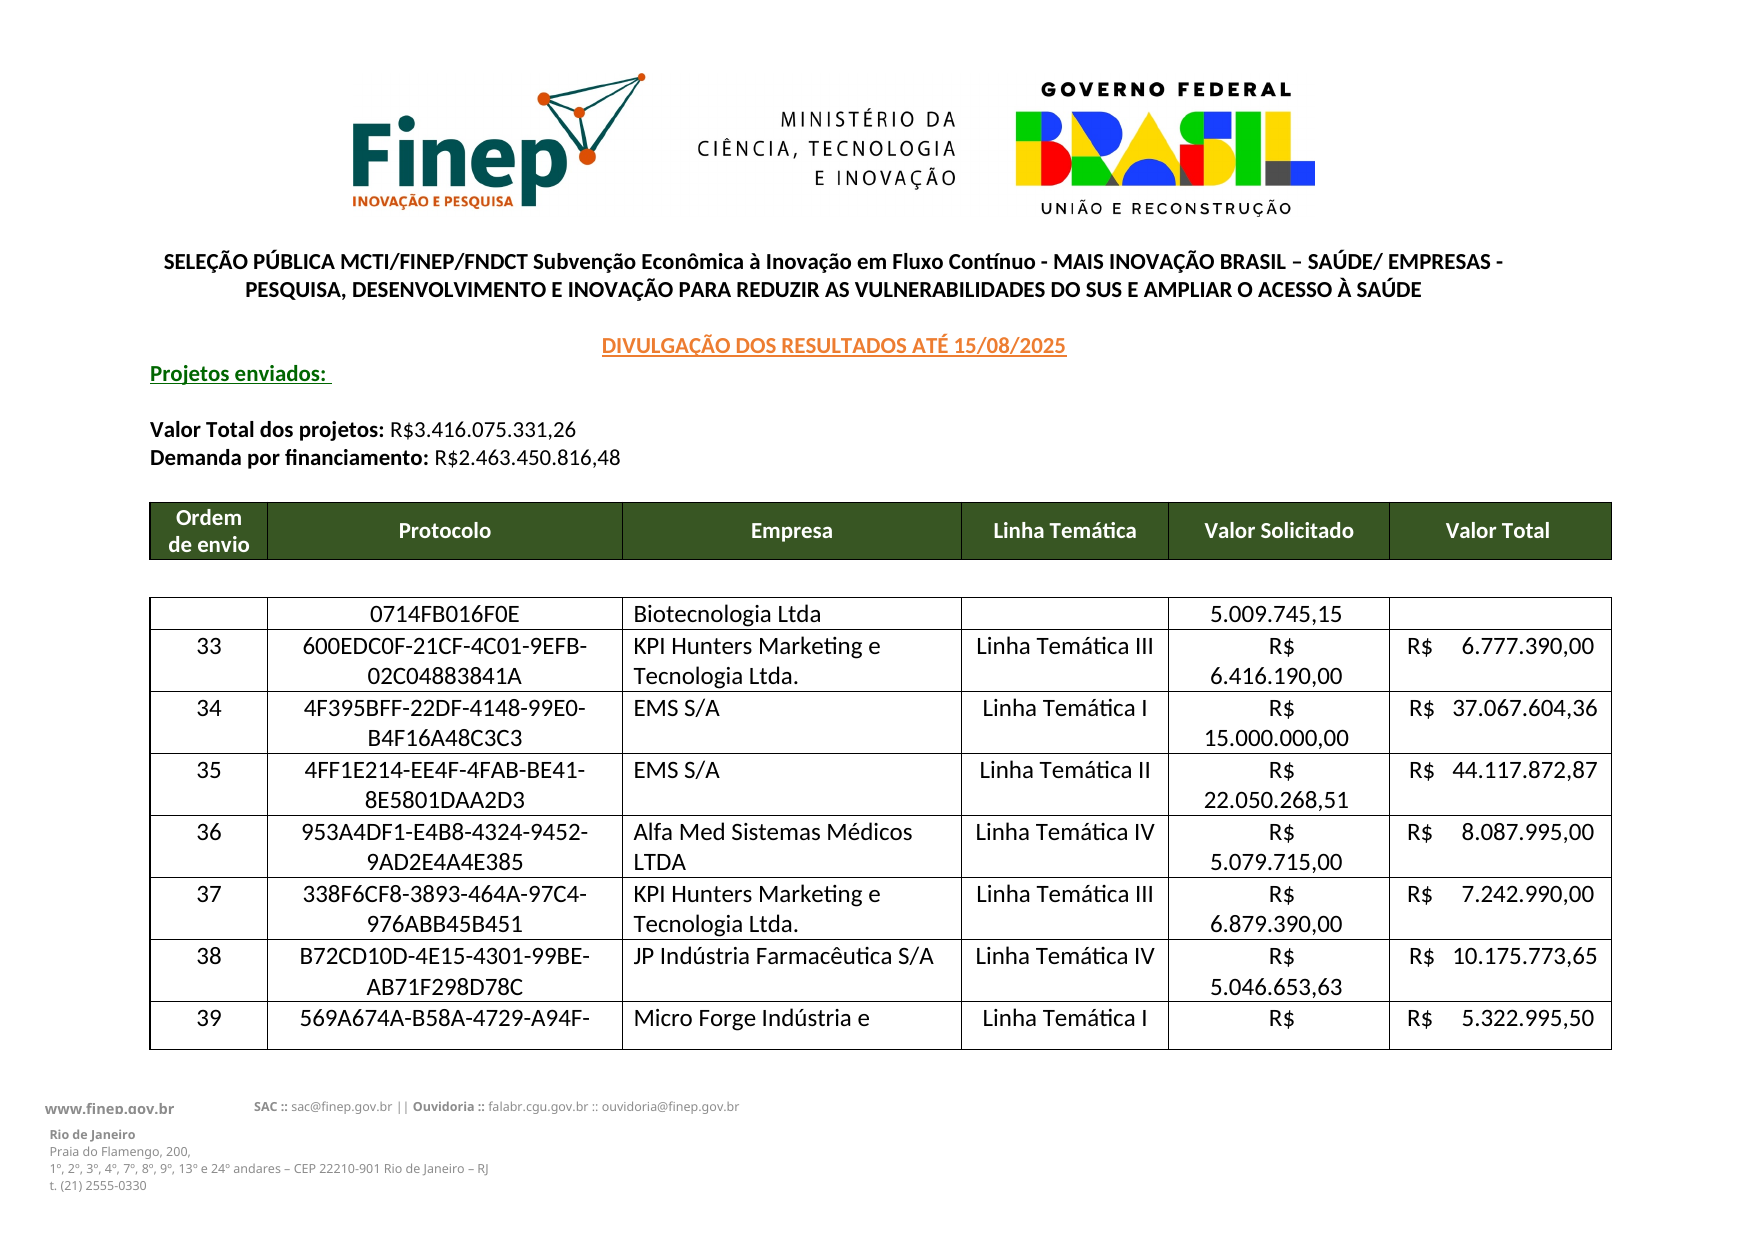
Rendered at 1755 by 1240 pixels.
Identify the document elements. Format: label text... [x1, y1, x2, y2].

table_cell R$ 44.117.872,87 [1390, 754, 1611, 815]
table_cell R$ 5.079.715,00 [1169, 816, 1389, 877]
table_cell 5.009.745,15 [1169, 598, 1389, 629]
table_cell R$ 6.777.390,00 [1390, 630, 1611, 691]
table_cell R$ 5.046.653,63 [1169, 940, 1389, 1001]
table_cell JP Indústria Farmacêutica S/A [623, 940, 961, 1001]
table_cell [1390, 598, 1611, 629]
table_cell 39 [151, 1002, 267, 1049]
table_cell 600EDC0F-21CF-4C01-9EFB-02C04883841A [268, 630, 622, 691]
table_cell Linha Temática III [962, 878, 1168, 939]
table_cell R$ [1169, 1002, 1389, 1049]
table_cell [151, 598, 267, 629]
table_cell 33 [151, 630, 267, 691]
table_cell Micro Forge Indústria e [623, 1002, 961, 1049]
table_cell 569A674A-B58A-4729-A94F- [268, 1002, 622, 1049]
table_cell 37 [151, 878, 267, 939]
table_cell 38 [151, 940, 267, 1001]
table_cell 953A4DF1-E4B8-4324-9452-9AD2E4A4E385 [268, 816, 622, 877]
table_cell R$ 6.879.390,00 [1169, 878, 1389, 939]
table_cell 4FF1E214-EE4F-4FAB-BE41-8E5801DAA2D3 [268, 754, 622, 815]
table_cell KPI Hunters Marketing e Tecnologia Ltda. [623, 630, 961, 691]
table_cell R$ 15.000.000,00 [1169, 692, 1389, 753]
table_cell EMS S/A [623, 692, 961, 753]
table_cell 338F6CF8-3893-464A-97C4-976ABB45B451 [268, 878, 622, 939]
table_cell Alfa Med Sistemas Médicos LTDA [623, 816, 961, 877]
table_cell 0714FB016F0E [268, 598, 622, 629]
table_cell 35 [151, 754, 267, 815]
table_cell 36 [151, 816, 267, 877]
table_cell R$ 22.050.268,51 [1169, 754, 1389, 815]
table_cell R$ 5.322.995,50 [1390, 1002, 1611, 1049]
table_cell Linha Temática II [962, 754, 1168, 815]
table_cell Linha Temática IV [962, 816, 1168, 877]
table_cell R$ 10.175.773,65 [1390, 940, 1611, 1001]
table_cell 34 [151, 692, 267, 753]
table_cell EMS S/A [623, 754, 961, 815]
table_cell R$ 37.067.604,36 [1390, 692, 1611, 753]
table_cell R$ 6.416.190,00 [1169, 630, 1389, 691]
table_cell R$ 7.242.990,00 [1390, 878, 1611, 939]
table_cell B72CD10D-4E15-4301-99BE-AB71F298D78C [268, 940, 622, 1001]
table_cell R$ 8.087.995,00 [1390, 816, 1611, 877]
table_cell 4F395BFF-22DF-4148-99E0-B4F16A48C3C3 [268, 692, 622, 753]
table_cell Biotecnologia Ltda [623, 598, 961, 629]
table_cell Linha Temática I [962, 692, 1168, 753]
table_cell [962, 598, 1168, 629]
table_cell KPI Hunters Marketing e Tecnologia Ltda. [623, 878, 961, 939]
table_cell Linha Temática IV [962, 940, 1168, 1001]
table_cell Linha Temática III [962, 630, 1168, 691]
table_cell Linha Temática I [962, 1002, 1168, 1049]
